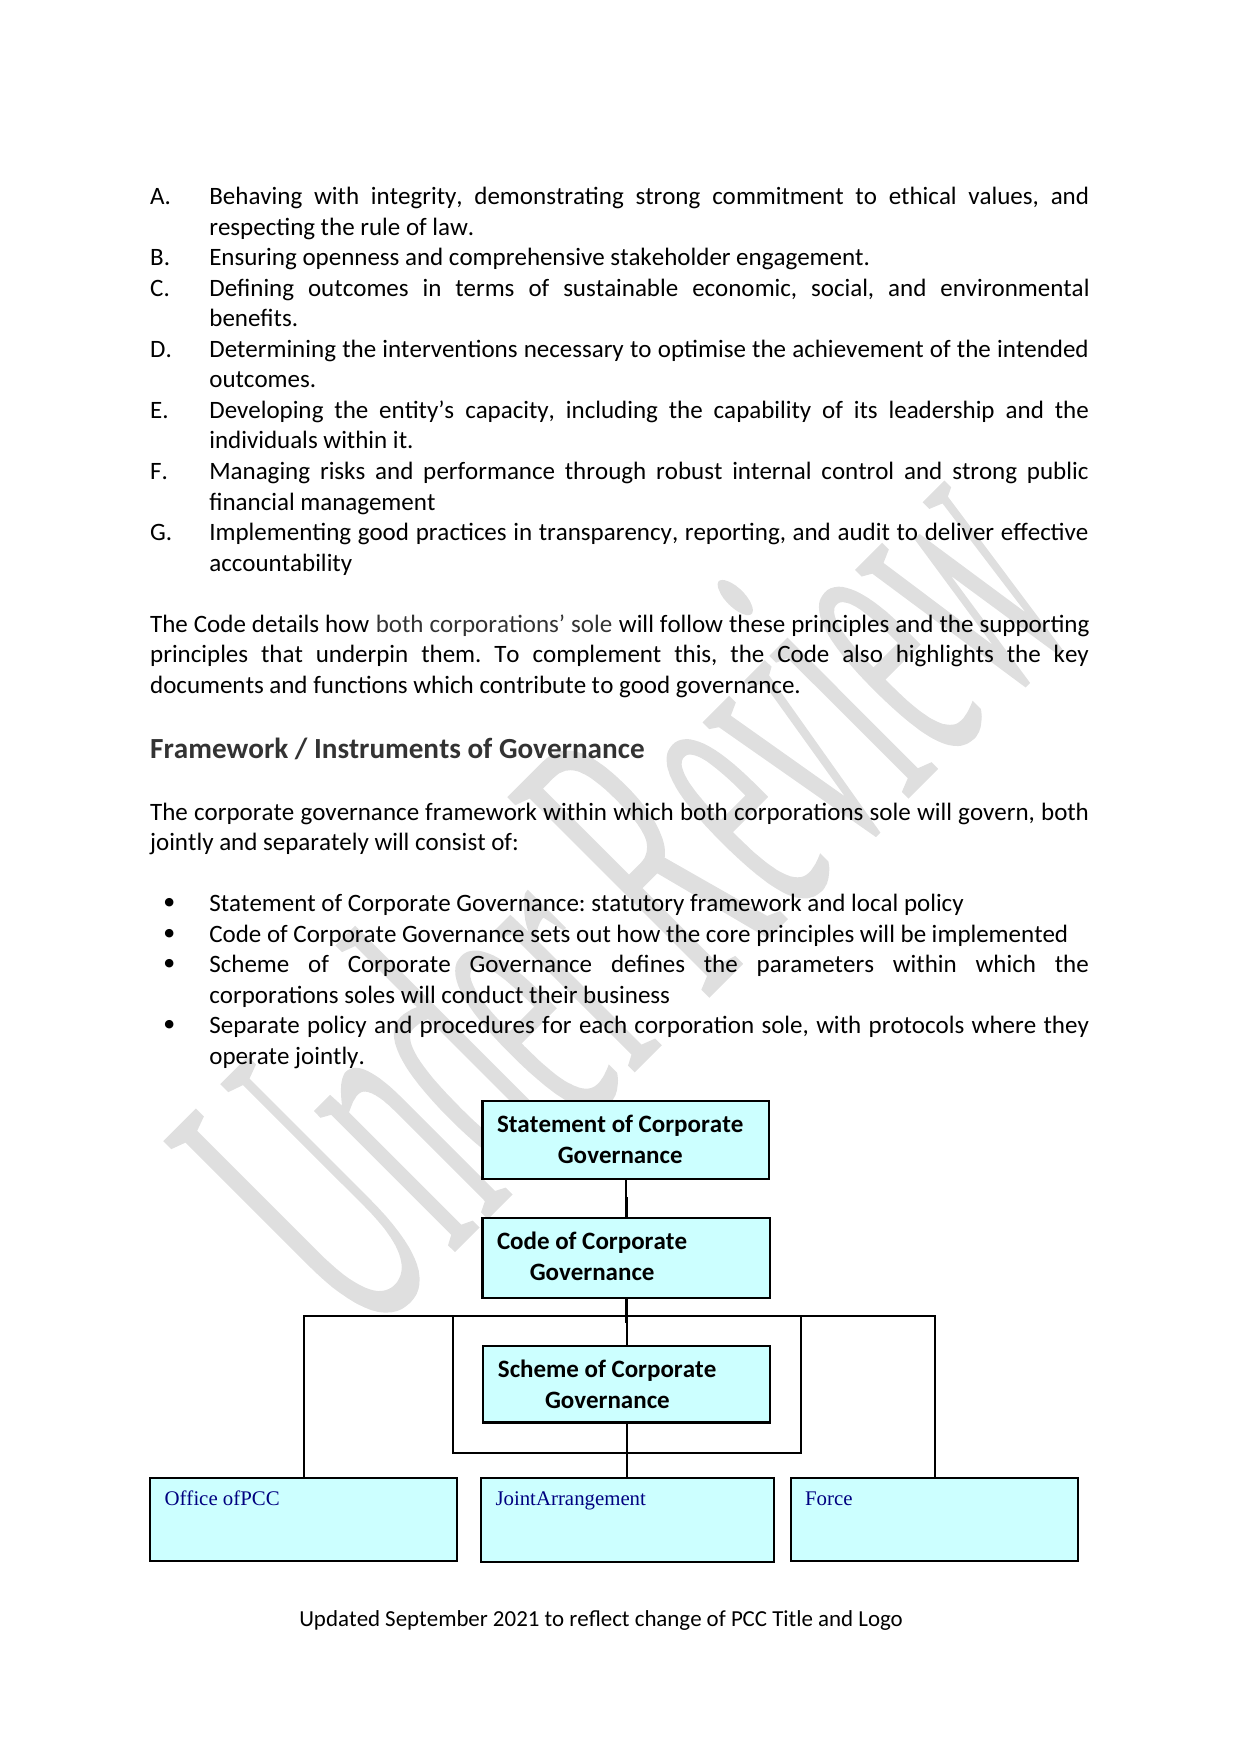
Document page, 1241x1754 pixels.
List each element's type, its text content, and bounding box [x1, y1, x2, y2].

list Statement of Corporate Governance: statutory framework and local policy [165, 888, 648, 918]
text The corporate governance framework within which both corporations sole will govern, both jointly and separately will consist of: [734, 796, 1090, 857]
list Statement of Corporate Governance: statutory framework and local policy [644, 888, 731, 918]
list Implementing good practices in transparency, reporting, and audit to deliver effective accountability [150, 516, 997, 577]
list Implementing good practices in transparency, reporting, and audit to deliver effective accountability [964, 516, 1090, 577]
list Defining outcomes in terms of sustainable economic, social, and environmental benefits. [150, 272, 1090, 333]
list Code of Corporate Governance sets out how the core principles will be implemented [674, 918, 1090, 949]
list Managing risks and performance through robust internal control and strong public financial management [150, 455, 1090, 516]
subtitle [881, 730, 1090, 766]
text The Code details how both corporations’ sole will follow these principles and the supporting principles that underpin them. To complement this, the Code also highlights the key documents and functions which contribute to good governance. [150, 608, 882, 699]
list Determining the interventions necessary to optimise the achievement of the intended outcomes. [150, 333, 1090, 394]
subtitle Framework / Instruments of Governance [150, 730, 772, 766]
list Code of Corporate Governance sets out how the core principles will be implemented [537, 918, 679, 949]
list Code of Corporate Governance sets out how the core principles will be implemented [165, 918, 524, 949]
list Scheme of Corporate Governance defines the parameters within which the corporations soles will conduct their business [547, 949, 1090, 1010]
list Scheme of Corporate Governance defines the parameters within which the corporations soles will conduct their business [165, 949, 415, 1010]
list Scheme of Corporate Governance defines the parameters within which the corporations soles will conduct their business [471, 967, 533, 1010]
list Behaving with integrity, demonstrating strong commitment to ethical values, and respecting the rule of law. [150, 181, 1090, 242]
list Separate policy and procedures for each corporation sole, with protocols where they operate jointly. [608, 1010, 1090, 1071]
list Statement of Corporate Governance: statutory framework and local policy [720, 888, 1090, 918]
subtitle [809, 730, 894, 766]
list Scheme of Corporate Governance defines the parameters within which the corporations soles will conduct their business [380, 949, 585, 1010]
text The corporate governance framework within which both corporations sole will govern, both jointly and separately will consist of: [637, 796, 735, 857]
text The corporate governance framework within which both corporations sole will govern, both jointly and separately will consist of: [552, 796, 647, 857]
list Separate policy and procedures for each corporation sole, with protocols where they operate jointly. [165, 1010, 408, 1071]
list Developing the entity’s capacity, including the capability of its leadership and the individuals within it. [150, 394, 1090, 455]
text The corporate governance framework within which both corporations sole will govern, both jointly and separately will consist of: [150, 796, 587, 857]
list Separate policy and procedures for each corporation sole, with protocols where they operate jointly. [411, 1020, 479, 1071]
text The Code details how both corporations’ sole will follow these principles and the supporting principles that underpin them. To complement this, the Code also highlights the key documents and functions which contribute to good governance. [884, 608, 1090, 699]
subtitle [753, 730, 822, 766]
list Separate policy and procedures for each corporation sole, with protocols where they operate jointly. [441, 1010, 526, 1071]
list Separate policy and procedures for each corporation sole, with protocols where they operate jointly. [523, 1010, 632, 1071]
list Ensuring openness and comprehensive stakeholder engagement. [150, 242, 1090, 272]
